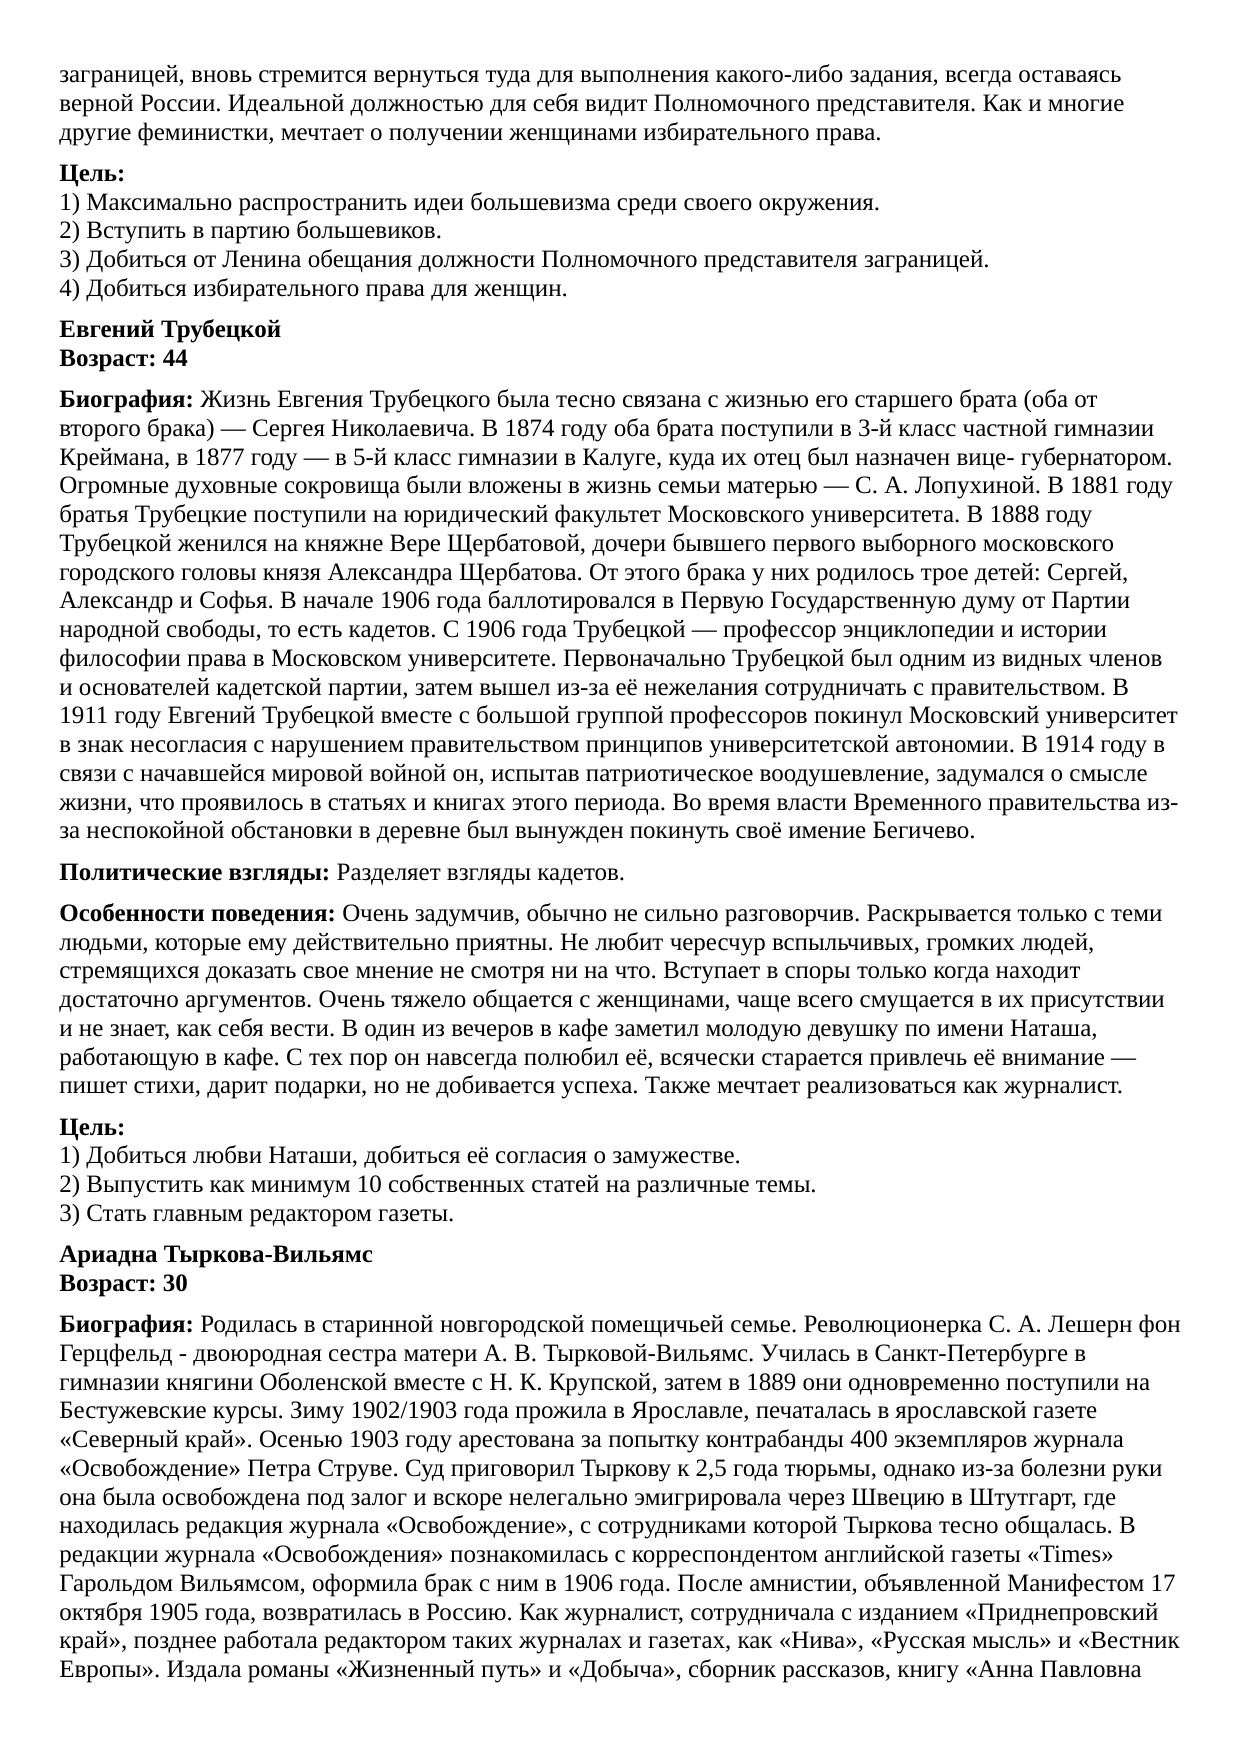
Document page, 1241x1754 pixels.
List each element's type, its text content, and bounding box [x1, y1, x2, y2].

text Политические взгляды: Разделяет взгляды кадетов. [59, 857, 1181, 885]
text заграницей, вновь стремится вернуться туда для выполнения какого-либо задания, всегда оставаясь верной России. Идеальной должностью для себя видит Полномочного представителя. Как и многие другие феминистки, мечтает о получении женщинами избирательного права. [59, 59, 1181, 145]
text Биография: Родилась в старинной новгородской помещичьей семье. Революционерка С. А. Лешерн фон Герцфельд - двоюродная сестра матери А. В. Тырковой-Вильямс. Училась в Санкт-Петербурге в гимназии княгини Оболенской вместе с Н. К. Крупской, затем в 1889 они одновременно поступили на Бестужевские курсы. Зиму 1902/1903 года прожила в Ярославле, печаталась в ярославской газете «Северный край». Осенью 1903 году арестована за попытку контрабанды 400 экземпляров журнала «Освобождение» Петра Струве. Суд приговорил Тыркову к 2,5 года тюрьмы, однако из-за болезни руки она была освобождена под залог и вскоре нелегально эмигрировала через Швецию в Штутгарт, где находилась редакция журнала «Освобождение», с сотрудниками которой Тыркова тесно общалась. В редакции журнала «Освобождения» познакомилась с корреспондентом английской газеты «Times» Гарольдом Вильямсом, оформила брак с ним в 1906 года. После амнистии, объявленной Манифестом 17 октября 1905 года, возвратилась в Россию. Как журналист, сотрудничала с изданием «Приднепровский край», позднее работала редактором таких журналах и газетах, как «Нива», «Русская мысль» и «Вестник Европы». Издала романы «Жизненный путь» и «Добыча», сборник рассказов, книгу «Анна Павловна [59, 1309, 1181, 1683]
text Ариадна Тыркова-Вильямс Возраст: 30 [59, 1239, 1181, 1297]
text Цель: 1) Добиться любви Наташи, добиться её согласия о замужестве. 2) Выпустить как минимум 10 собственных статей на различные темы. 3) Стать главным редактором газеты. [59, 1112, 1181, 1227]
text Биография: Жизнь Евгения Трубецкого была тесно связана с жизнью его старшего брата (оба от второго брака) — Сергея Николаевича. В 1874 году оба брата поступили в 3-й класс частной гимназии Креймана, в 1877 году — в 5-й класс гимназии в Калуге, куда их отец был назначен вице- губернатором. Огромные духовные сокровища были вложены в жизнь семьи матерью — С. А. Лопухиной. В 1881 году братья Трубецкие поступили на юридический факультет Московского университета. В 1888 году Трубецкой женился на княжне Вере Щербатовой, дочери бывшего первого выборного московского городского головы князя Александра Щербатова. От этого брака у них родилось трое детей: Сергей, Александр и Софья. В начале 1906 года баллотировался в Первую Государственную думу от Партии народной свободы, то есть кадетов. С 1906 года Трубецкой — профессор энциклопедии и истории философии права в Московском университете. Первоначально Трубецкой был одним из видных членов и основателей кадетской партии, затем вышел из-за её нежелания сотрудничать с правительством. В 1911 году Евгений Трубецкой вместе с большой группой профессоров покинул Московский университет в знак несогласия с нарушением правительством принципов университетской автономии. В 1914 году в связи с начавшейся мировой войной он, испытав патриотическое воодушевление, задумался о смысле жизни, что проявилось в статьях и книгах этого периода. Во время власти Временного правительства из-за неспокойной обстановки в деревне был вынужден покинуть своё имение Бегичево. [59, 384, 1181, 844]
text Цель: 1) Максимально распространить идеи большевизма среди своего окружения. 2) Вступить в партию большевиков. 3) Добиться от Ленина обещания должности Полномочного представителя заграницей. 4) Добиться избирательного права для женщин. [59, 158, 1181, 302]
text Особенности поведения: Очень задумчив, обычно не сильно разговорчив. Раскрывается только с теми людьми, которые ему действительно приятны. Не любит чересчур вспыльчивых, громких людей, стремящихся доказать свое мнение не смотря ни на что. Вступает в споры только когда находит достаточно аргументов. Очень тяжело общается с женщинами, чаще всего смущается в их присутствии и не знает, как себя вести. В один из вечеров в кафе заметил молодую девушку по имени Наташа, работающую в кафе. С тех пор он навсегда полюбил её, всячески старается привлечь её внимание — пишет стихи, дарит подарки, но не добивается успеха. Также мечтает реализоваться как журналист. [59, 898, 1181, 1099]
text Евгений Трубецкой Возраст: 44 [59, 314, 1181, 372]
